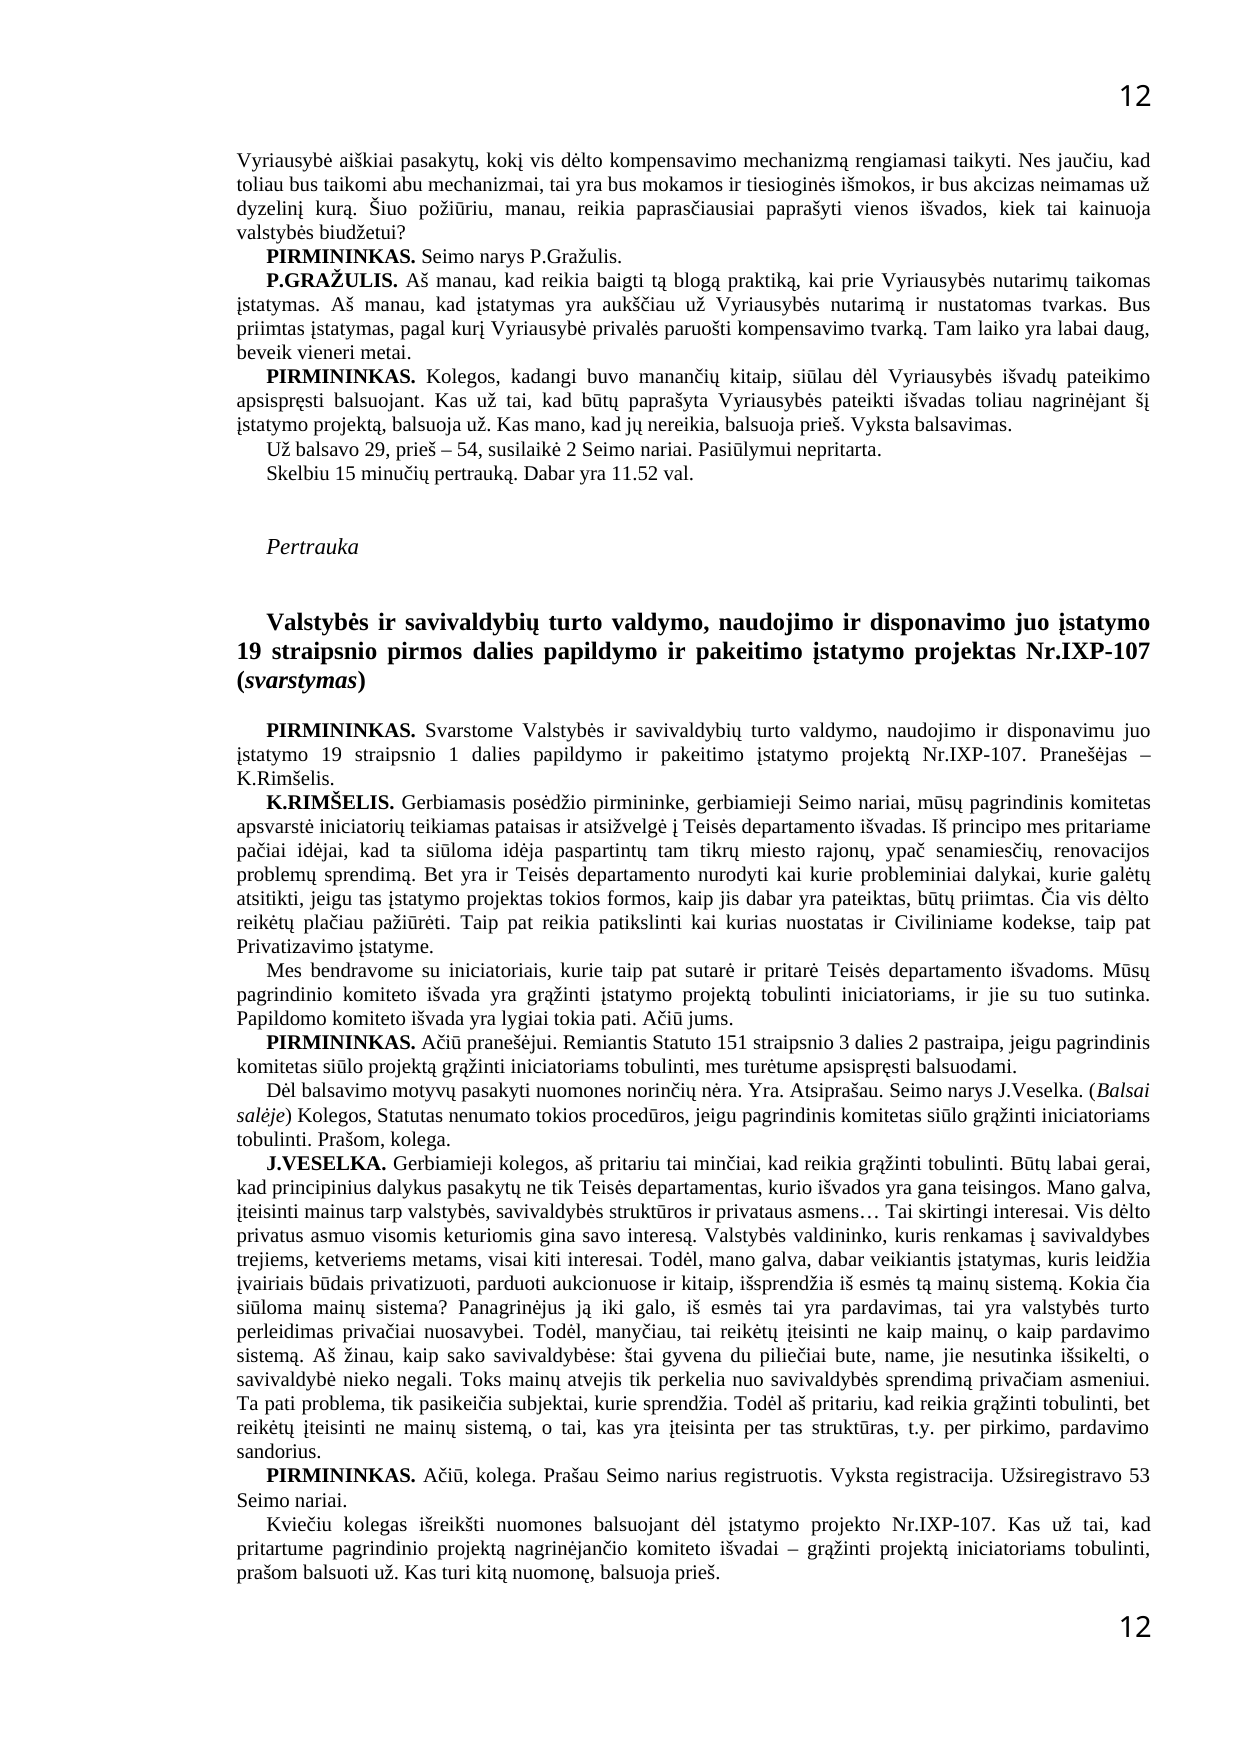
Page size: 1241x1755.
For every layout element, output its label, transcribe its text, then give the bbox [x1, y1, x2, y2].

text PIRMININKAS. Seimo narys P.Gražulis. [236, 244, 1152, 268]
text PIRMININKAS. Svarstome Valstybės ir savivaldybių turto valdymo, naudojimo ir disponavimu juo įstatymo 19 straipsnio 1 dalies papildymo ir pakeitimo įstatymo projektą Nr.IXP-107. Pranešėjas – K.Rimšelis. [236, 717, 1152, 790]
text PIRMININKAS. Kolegos, kadangi buvo manančių kitaip, siūlau dėl Vyriausybės išvadų pateikimo apsispręsti balsuojant. Kas už tai, kad būtų paprašyta Vyriausybės pateikti išvadas toliau nagrinėjant šį įstatymo projektą, balsuoja už. Kas mano, kad jų nereikia, balsuoja prieš. Vyksta balsavimas. [236, 364, 1152, 436]
text P.GRAŽULIS. Aš manau, kad reikia baigti tą blogą praktiką, kai prie Vyriausybės nutarimų taikomas įstatymas. Aš manau, kad įstatymas yra aukščiau už Vyriausybės nutarimą ir nustatomas tvarkas. Bus priimtas įstatymas, pagal kurį Vyriausybė privalės paruošti kompensavimo tvarką. Tam laiko yra labai daug, beveik vieneri metai. [236, 268, 1152, 364]
text Skelbiu 15 minučių pertrauką. Dabar yra 11.52 val. [236, 461, 1152, 484]
text Valstybės ir savivaldybių turto valdymo, naudojimo ir disponavimo juo įstatymo 19 straipsnio pirmos dalies papildymo ir pakeitimo įstatymo projektas Nr.IXP-107 (svarstymas) [236, 607, 1152, 693]
text Dėl balsavimo motyvų pasakyti nuomones norinčių nėra. Yra. Atsiprašau. Seimo narys J.Veselka. (Balsai salėje) Kolegos, Statutas nenumato tokios procedūros, jeigu pagrindinis komitetas siūlo grąžinti iniciatoriams tobulinti. Prašom, kolega. [236, 1078, 1152, 1151]
text Mes bendravome su iniciatoriais, kurie taip pat sutarė ir pritarė Teisės departamento išvadoms. Mūsų pagrindinio komiteto išvada yra grąžinti įstatymo projektą tobulinti iniciatoriams, ir jie su tuo sutinka. Papildomo komiteto išvada yra lygiai tokia pati. Ačiū jums. [236, 958, 1152, 1030]
text Pertrauka [236, 533, 1152, 559]
text Kviečiu kolegas išreikšti nuomones balsuojant dėl įstatymo projekto Nr.IXP-107. Kas už tai, kad pritartume pagrindinio projektą nagrinėjančio komiteto išvadai – grąžinti projektą iniciatoriams tobulinti, prašom balsuoti už. Kas turi kitą nuomonę, balsuoja prieš. [236, 1512, 1152, 1584]
text K.RIMŠELIS. Gerbiamasis posėdžio pirmininke, gerbiamieji Seimo nariai, mūsų pagrindinis komitetas apsvarstė iniciatorių teikiamas pataisas ir atsižvelgė į Teisės departamento išvadas. Iš principo mes pritariame pačiai idėjai, kad ta siūloma idėja paspartintų tam tikrų miesto rajonų, ypač senamiesčių, renovacijos problemų sprendimą. Bet yra ir Teisės departamento nurodyti kai kurie probleminiai dalykai, kurie galėtų atsitikti, jeigu tas įstatymo projektas tokios formos, kaip jis dabar yra pateiktas, būtų priimtas. Čia vis dėlto reikėtų plačiau pažiūrėti. Taip pat reikia patikslinti kai kurias nuostatas ir Civiliniame kodekse, taip pat Privatizavimo įstatyme. [236, 790, 1152, 958]
text Už balsavo 29, prieš – 54, susilaikė 2 Seimo nariai. Pasiūlymui nepritarta. [236, 436, 1152, 461]
text Vyriausybė aiškiai pasakytų, kokį vis dėlto kompensavimo mechanizmą rengiamasi taikyti. Nes jaučiu, kad toliau bus taikomi abu mechanizmai, tai yra bus mokamos ir tiesioginės išmokos, ir bus akcizas neimamas už dyzelinį kurą. Šiuo požiūriu, manau, reikia paprasčiausiai paprašyti vienos išvados, kiek tai kainuoja valstybės biudžetui? [236, 148, 1152, 244]
text PIRMININKAS. Ačiū pranešėjui. Remiantis Statuto 151 straipsnio 3 dalies 2 pastraipa, jeigu pagrindinis komitetas siūlo projektą grąžinti iniciatoriams tobulinti, mes turėtume apsispręsti balsuodami. [236, 1030, 1152, 1078]
text J.VESELKA. Gerbiamieji kolegos, aš pritariu tai minčiai, kad reikia grąžinti tobulinti. Būtų labai gerai, kad principinius dalykus pasakytų ne tik Teisės departamentas, kurio išvados yra gana teisingos. Mano galva, įteisinti mainus tarp valstybės, savivaldybės struktūros ir privataus asmens… Tai skirtingi interesai. Vis dėlto privatus asmuo visomis keturiomis gina savo interesą. Valstybės valdininko, kuris renkamas į savivaldybes trejiems, ketveriems metams, visai kiti interesai. Todėl, mano galva, dabar veikiantis įstatymas, kuris leidžia įvairiais būdais privatizuoti, parduoti aukcionuose ir kitaip, išsprendžia iš esmės tą mainų sistemą. Kokia čia siūloma mainų sistema? Panagrinėjus ją iki galo, iš esmės tai yra pardavimas, tai yra valstybės turto perleidimas privačiai nuosavybei. Todėl, manyčiau, tai reikėtų įteisinti ne kaip mainų, o kaip pardavimo sistemą. Aš žinau, kaip sako savivaldybėse: štai gyvena du piliečiai bute, name, jie nesutinka išsikelti, o savivaldybė nieko negali. Toks mainų atvejis tik perkelia nuo savivaldybės sprendimą privačiam asmeniui. Ta pati problema, tik pasikeičia subjektai, kurie sprendžia. Todėl aš pritariu, kad reikia grąžinti tobulinti, bet reikėtų įteisinti ne mainų sistemą, o tai, kas yra įteisinta per tas struktūras, t.y. per pirkimo, pardavimo sandorius. [236, 1151, 1152, 1463]
text PIRMININKAS. Ačiū, kolega. Prašau Seimo narius registruotis. Vyksta registracija. Užsiregistravo 53 Seimo nariai. [236, 1463, 1152, 1512]
